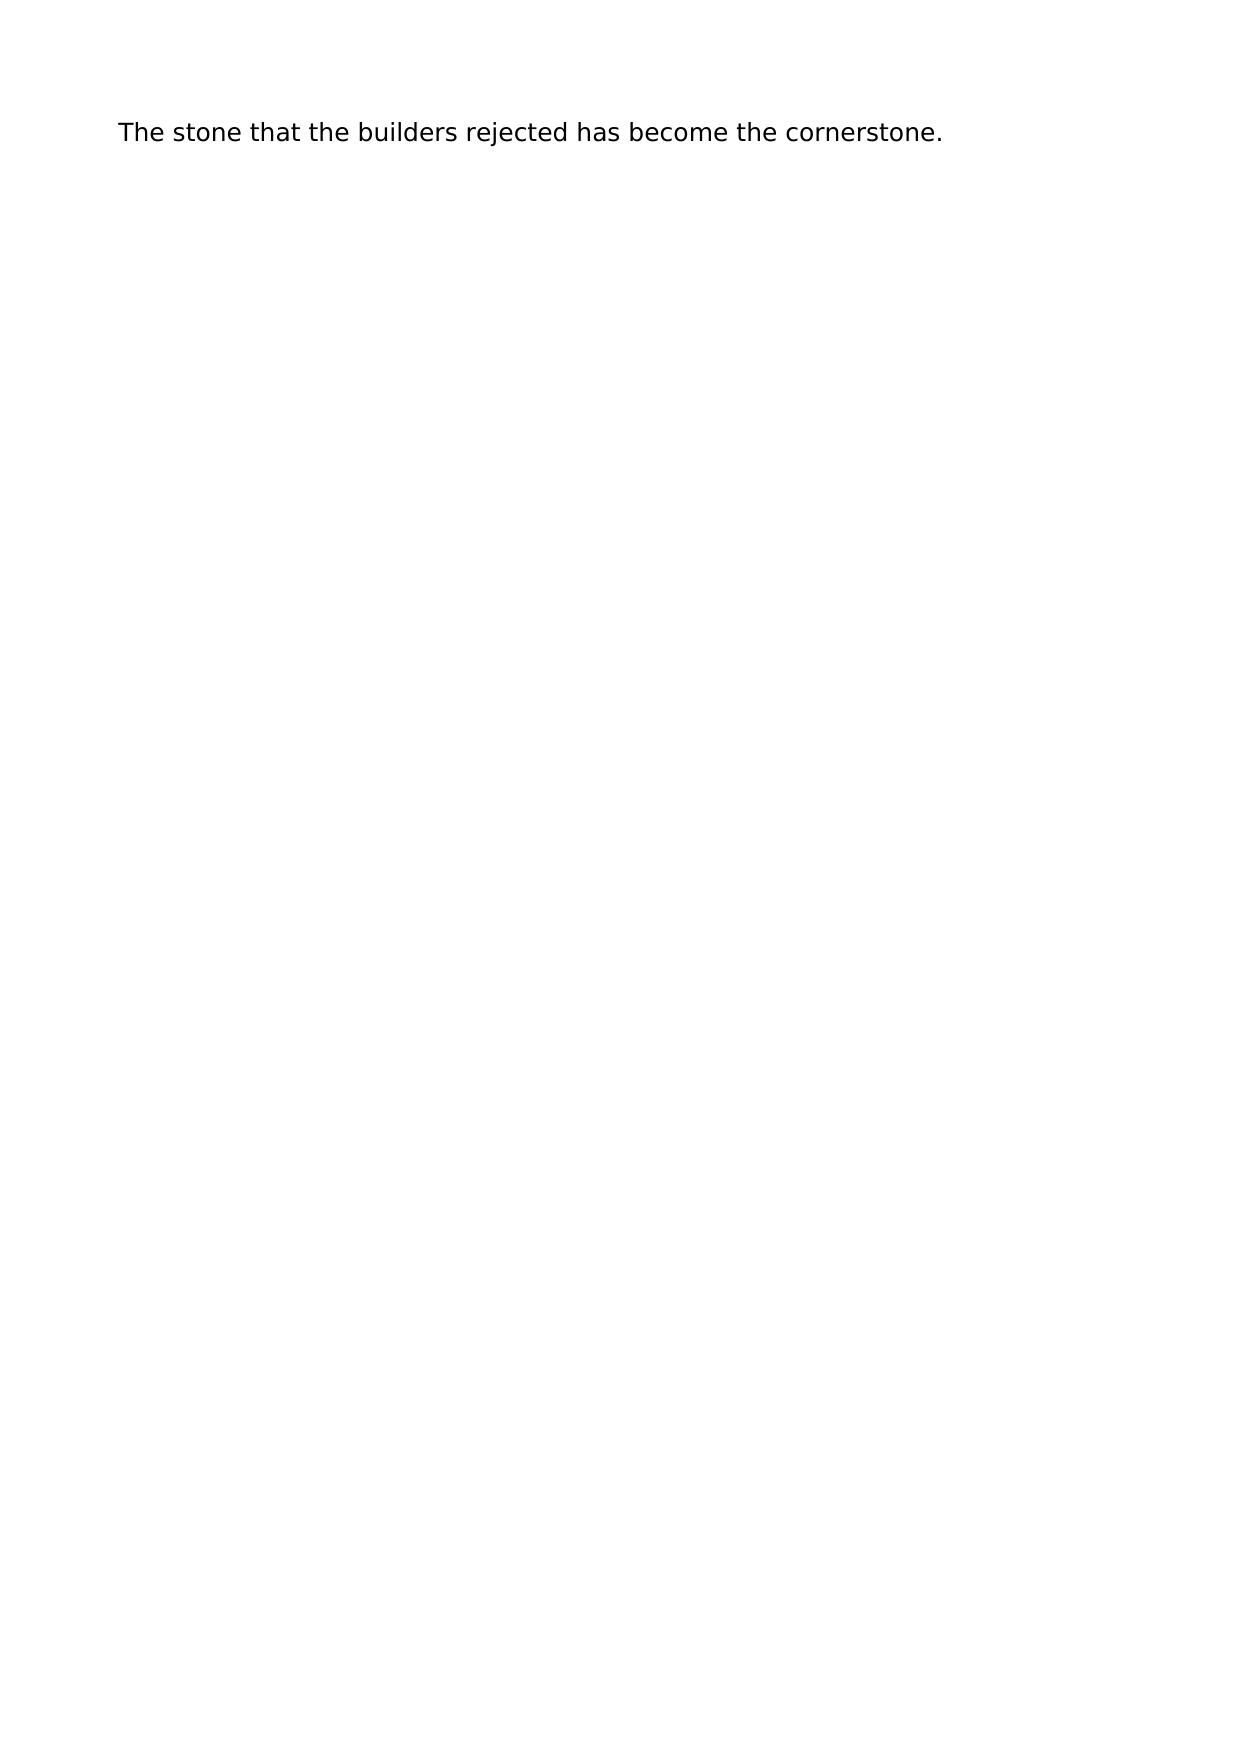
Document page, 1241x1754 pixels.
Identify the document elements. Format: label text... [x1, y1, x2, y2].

text The stone that the builders rejected has become the cornerstone. [118, 118, 1122, 147]
